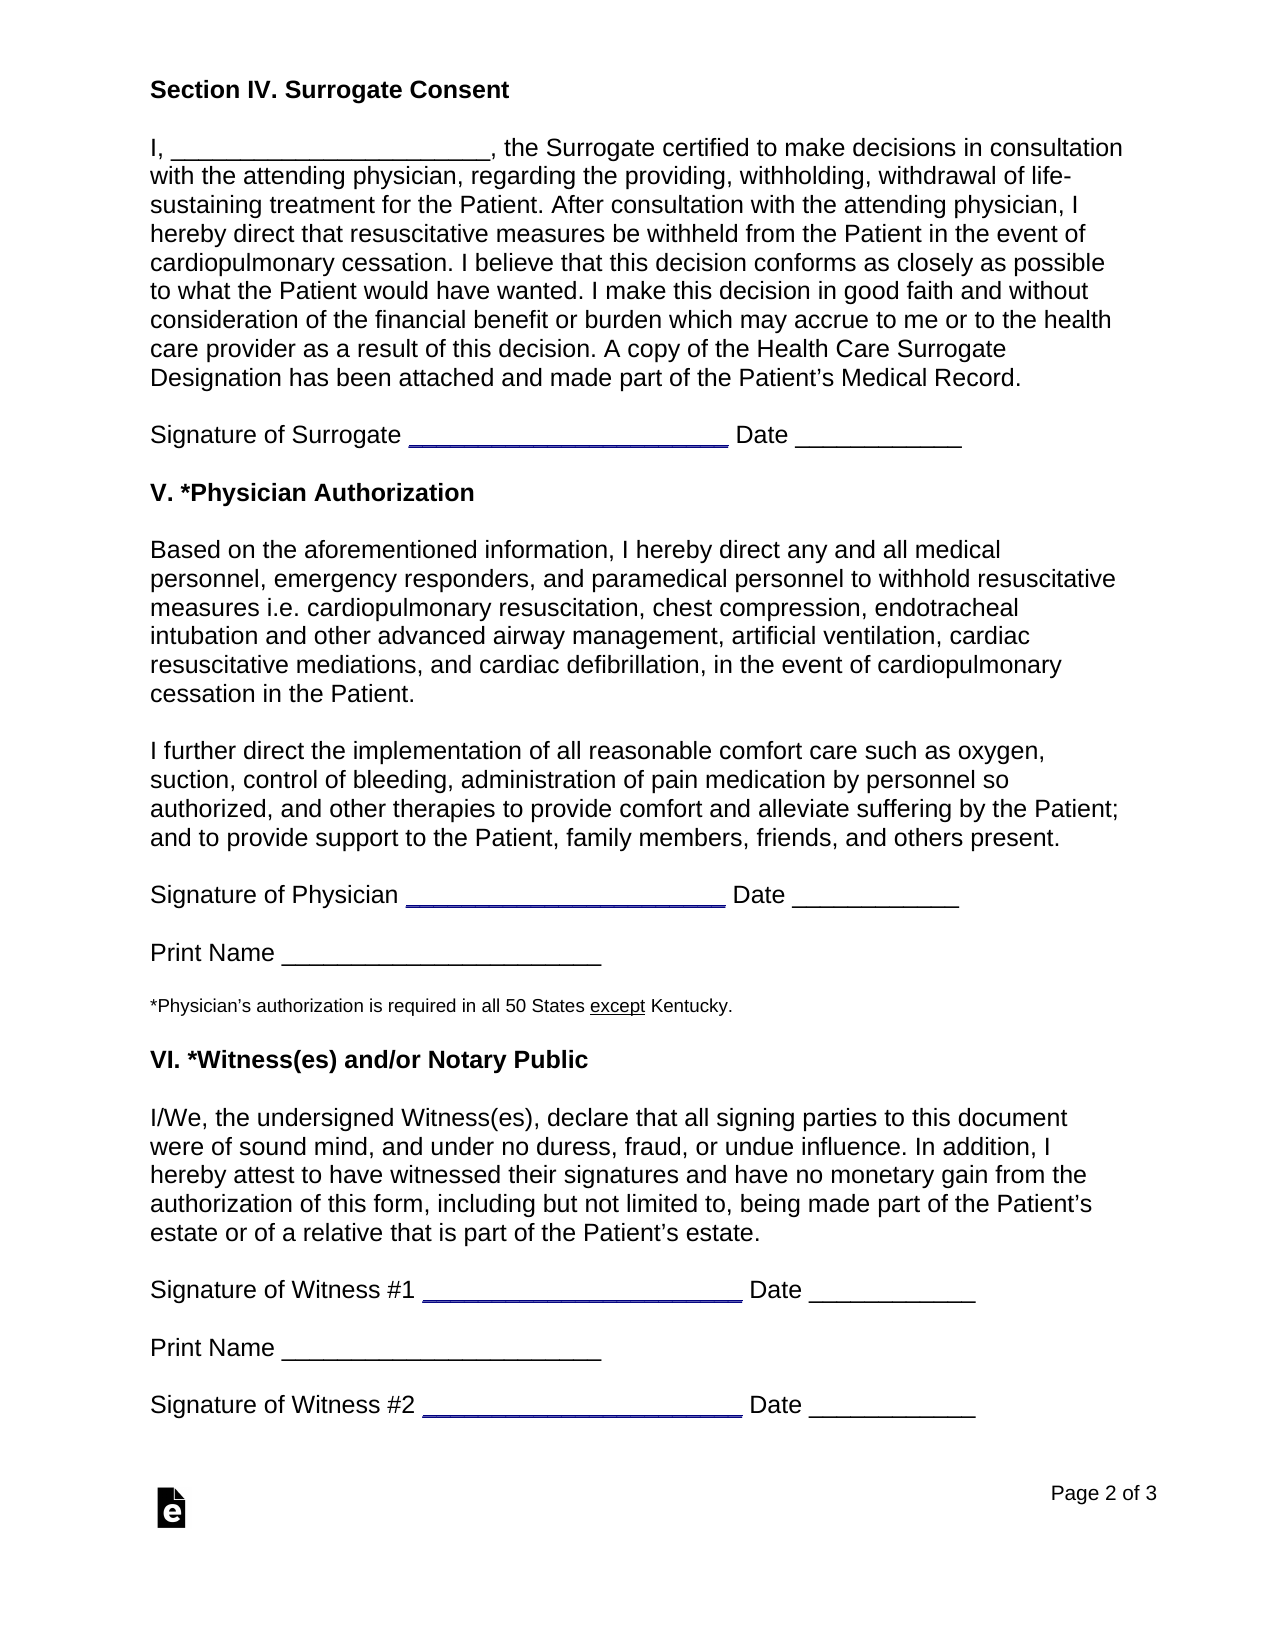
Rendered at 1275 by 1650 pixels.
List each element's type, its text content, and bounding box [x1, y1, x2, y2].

text I, _______________________, the Surrogate certified to make decisions in consultation with the attending physician, regarding the providing, withholding, withdrawal of life-sustaining treatment for the Patient. After consultation with the attending physician, I hereby direct that resuscitative measures be withheld from the Patient in the event of cardiopulmonary cessation. I believe that this decision conforms as closely as possible to what the Patient would have wanted. I make this decision in good faith and without consideration of the financial benefit or burden which may accrue to me or to the health care provider as a result of this decision. A copy of the Health Care Surrogate Designation has been attached and made part of the Patient’s Medical Record. [150, 132, 1125, 391]
text VI. *Witness(es) and/or Notary Public [150, 1045, 1125, 1074]
text *Physician’s authorization is required in all 50 States except Kentucky. [150, 995, 1125, 1017]
text I further direct the implementation of all reasonable comfort care such as oxygen, suction, control of bleeding, administration of pain medication by personnel so authorized, and other therapies to provide comfort and alleviate suffering by the Patient; and to provide support to the Patient, family members, friends, and others present. [150, 736, 1125, 851]
text Signature of Physician _______________________ Date ____________ [150, 880, 1125, 909]
text Section IV. Surrogate Consent [150, 75, 1125, 104]
text Signature of Witness #2 _______________________ Date ____________ [150, 1390, 1125, 1419]
text Print Name _______________________ [150, 1333, 1125, 1362]
text Based on the aforementioned information, I hereby direct any and all medical personnel, emergency responders, and paramedical personnel to withhold resuscitative measures i.e. cardiopulmonary resuscitation, chest compression, endotracheal intubation and other advanced airway management, artificial ventilation, cardiac resuscitative mediations, and cardiac defibrillation, in the event of cardiopulmonary cessation in the Patient. [150, 535, 1125, 707]
text V. *Physician Authorization [150, 477, 1125, 506]
text I/We, the undersigned Witness(es), declare that all signing parties to this document were of sound mind, and under no duress, fraud, or undue influence. In addition, I hereby attest to have witnessed their signatures and have no monetary gain from the authorization of this form, including but not limited to, being made part of the Patient’s estate or of a relative that is part of the Patient’s estate. [150, 1103, 1125, 1247]
text Print Name _______________________ [150, 937, 1125, 966]
text Signature of Surrogate _______________________ Date ____________ [150, 420, 1125, 449]
text Signature of Witness #1 _______________________ Date ____________ [150, 1275, 1125, 1304]
